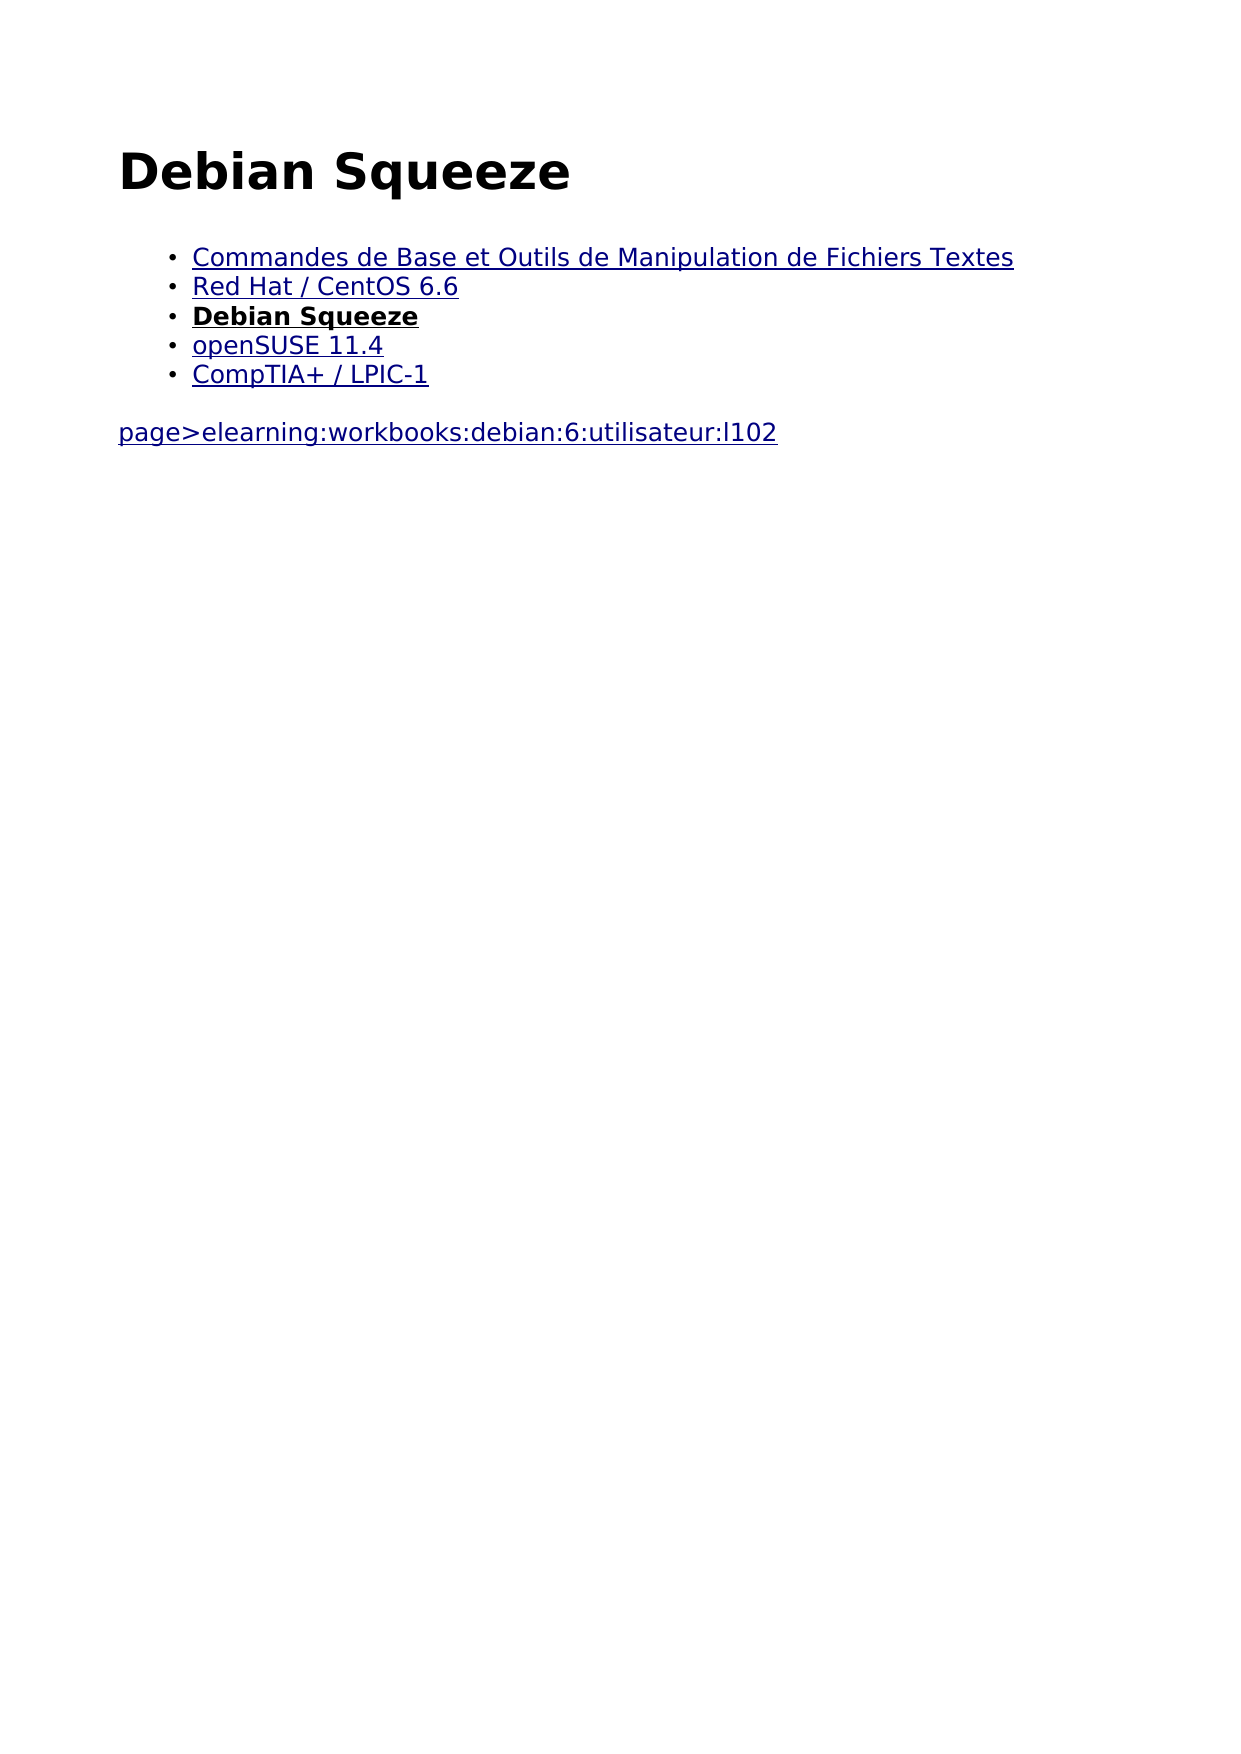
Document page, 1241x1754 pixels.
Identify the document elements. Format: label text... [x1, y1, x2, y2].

list openSUSE 11.4 [177, 331, 1122, 360]
list CompTIA+ / LPIC-1 [177, 360, 1122, 389]
list Debian Squeeze [177, 302, 1122, 331]
list Commandes de Base et Outils de Manipulation de Fichiers Textes [177, 243, 1122, 272]
subtitle Debian Squeeze [118, 143, 1122, 201]
list Red Hat / CentOS 6.6 [177, 272, 1122, 302]
text page>elearning:workbooks:debian:6:utilisateur:l102 [118, 419, 1122, 448]
